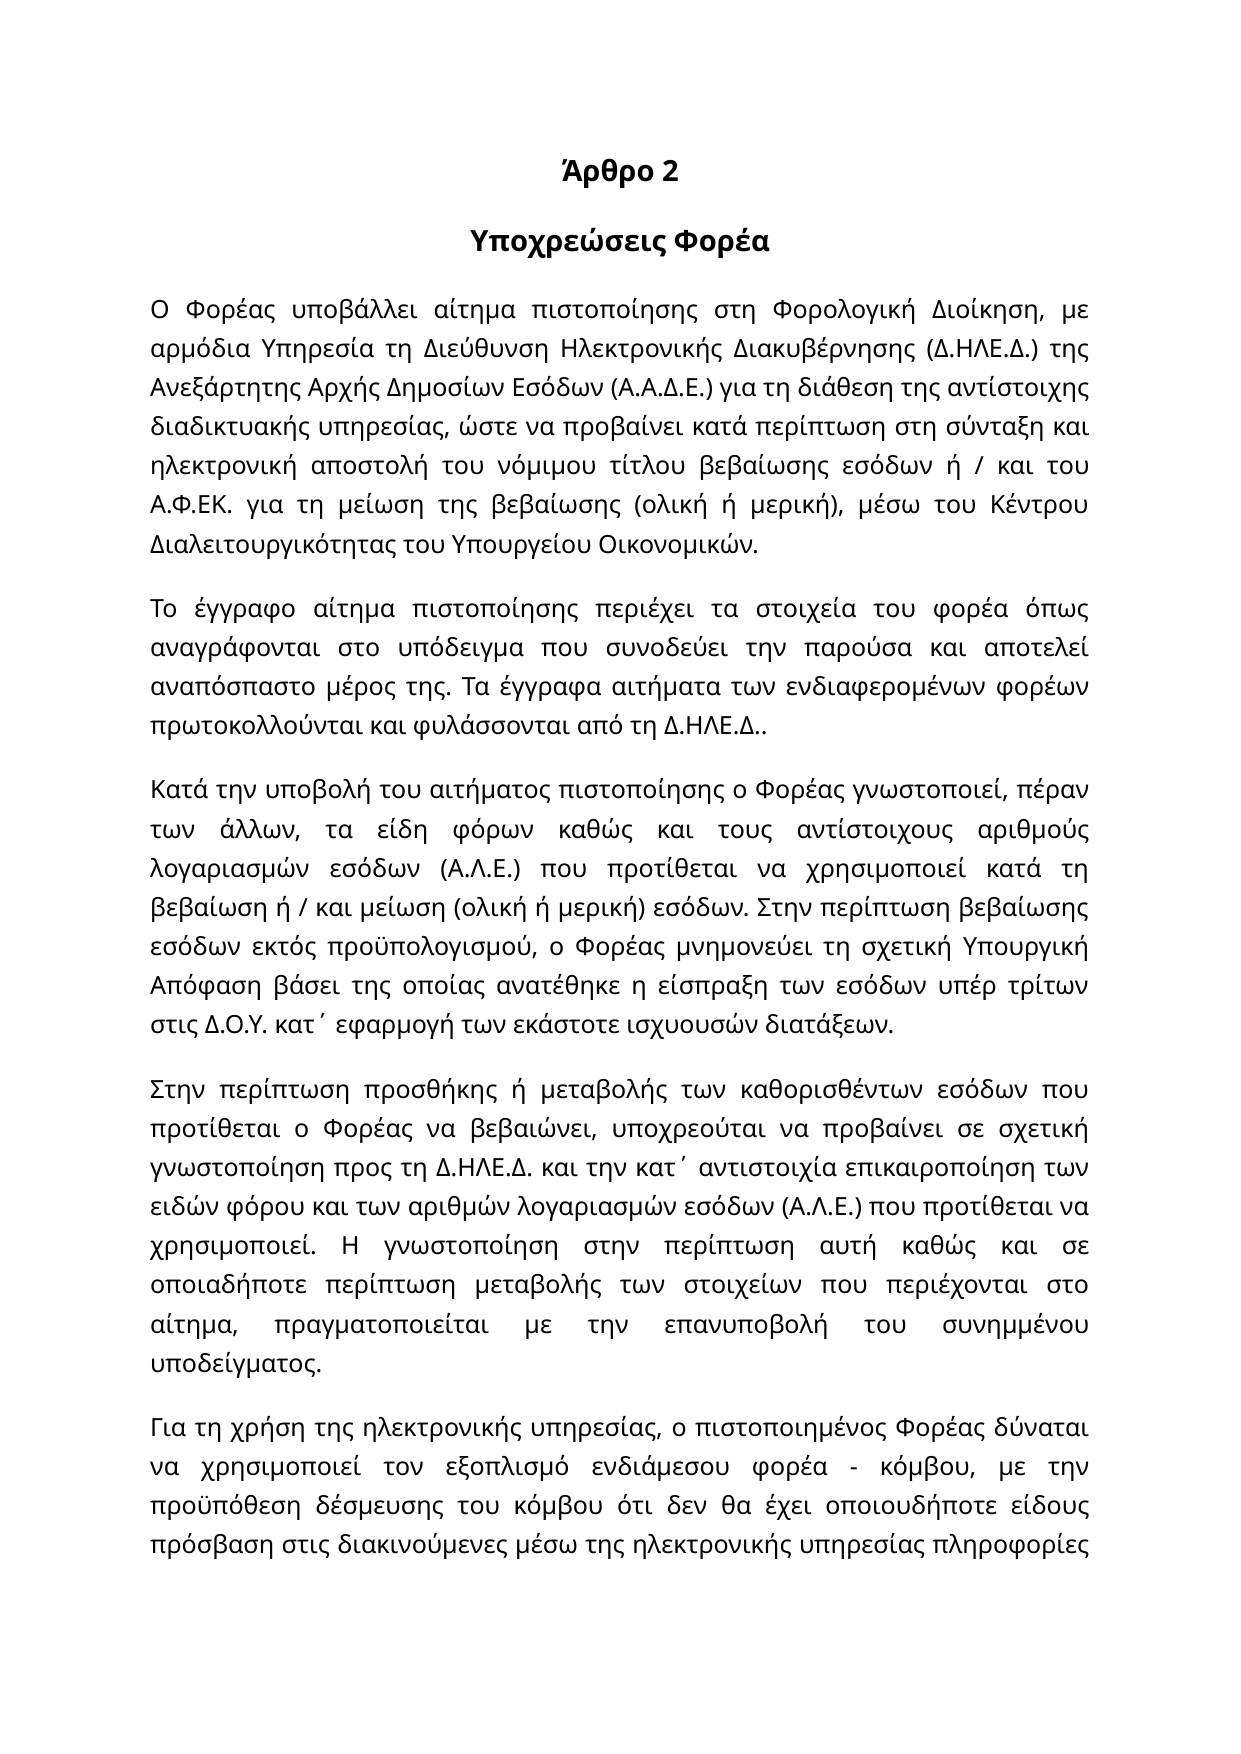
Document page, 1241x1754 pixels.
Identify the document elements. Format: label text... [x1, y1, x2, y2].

subtitle Άρθρο 2 [150, 150, 1090, 190]
subtitle Υποχρεώσεις Φορέα [150, 221, 1090, 260]
text Το έγγραφο αίτημα πιστοποίησης περιέχει τα στοιχεία του φορέα όπως αναγράφονται στο υπόδειγμα που συνοδεύει την παρούσα και αποτελεί αναπόσπαστο μέρος της. Τα έγγραφα αιτήματα των ενδιαφερομένων φορέων πρωτοκολλούνται και φυλάσσονται από τη Δ.ΗΛΕ.Δ.. [150, 590, 1090, 742]
text Κατά την υποβολή του αιτήματος πιστοποίησης ο Φορέας γνωστοποιεί, πέραν των άλλων, τα είδη φόρων καθώς και τους αντίστοιχους αριθμούς λογαριασμών εσόδων (Α.Λ.Ε.) που προτίθεται να χρησιμοποιεί κατά τη βεβαίωση ή / και μείωση (ολική ή μερική) εσόδων. Στην περίπτωση βεβαίωσης εσόδων εκτός προϋπολογισμού, ο Φορέας μνημονεύει τη σχετική Υπουργική Απόφαση βάσει της οποίας ανατέθηκε η είσπραξη των εσόδων υπέρ τρίτων στις Δ.Ο.Υ. κατ΄ εφαρμογή των εκάστοτε ισχυουσών διατάξεων. [150, 772, 1090, 1041]
text Για τη χρήση της ηλεκτρονικής υπηρεσίας, ο πιστοποιημένος Φορέας δύναται να χρησιμοποιεί τον εξοπλισμό ενδιάμεσου φορέα - κόμβου, με την προϋπόθεση δέσμευσης του κόμβου ότι δεν θα έχει οποιουδήποτε είδους πρόσβαση στις διακινούμενες μέσω της ηλεκτρονικής υπηρεσίας πληροφορίες [150, 1409, 1090, 1561]
text Στην περίπτωση προσθήκης ή μεταβολής των καθορισθέντων εσόδων που προτίθεται ο Φορέας να βεβαιώνει, υποχρεούται να προβαίνει σε σχετική γνωστοποίηση προς τη Δ.ΗΛΕ.Δ. και την κατ΄ αντιστοιχία επικαιροποίηση των ειδών φόρου και των αριθμών λογαριασμών εσόδων (Α.Λ.Ε.) που προτίθεται να χρησιμοποιεί. Η γνωστοποίηση στην περίπτωση αυτή καθώς και σε οποιαδήποτε περίπτωση μεταβολής των στοιχείων που περιέχονται στο αίτημα, πραγματοποιείται με την επανυποβολή του συνημμένου υποδείγματος. [150, 1071, 1090, 1379]
text Ο Φορέας υποβάλλει αίτημα πιστοποίησης στη Φορολογική Διοίκηση, με αρμόδια Υπηρεσία τη Διεύθυνση Ηλεκτρονικής Διακυβέρνησης (Δ.ΗΛΕ.Δ.) της Ανεξάρτητης Αρχής Δημοσίων Εσόδων (Α.Α.Δ.Ε.) για τη διάθεση της αντίστοιχης διαδικτυακής υπηρεσίας, ώστε να προβαίνει κατά περίπτωση στη σύνταξη και ηλεκτρονική αποστολή του νόμιμου τίτλου βεβαίωσης εσόδων ή / και του Α.Φ.ΕΚ. για τη μείωση της βεβαίωσης (ολική ή μερική), μέσω του Κέντρου Διαλειτουργικότητας του Υπουργείου Οικονομικών. [150, 291, 1090, 560]
